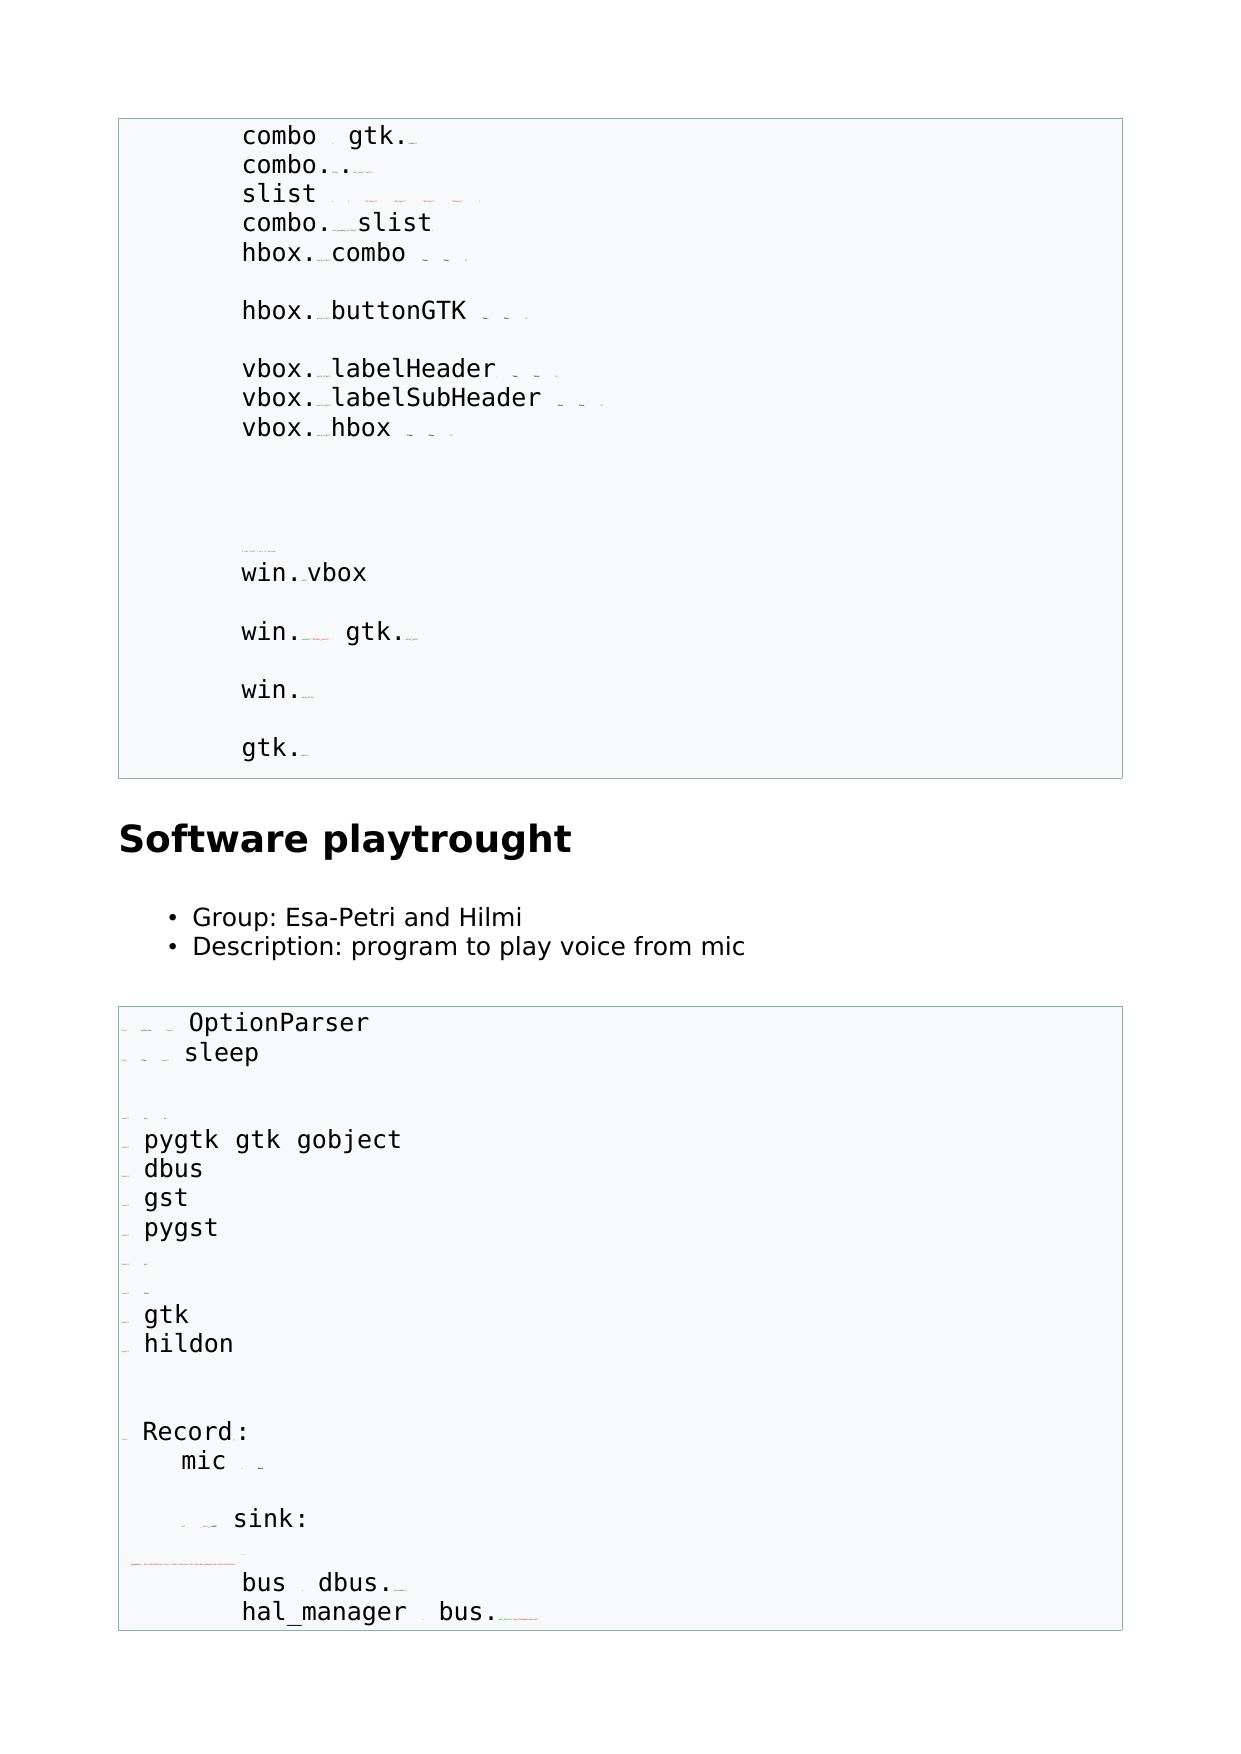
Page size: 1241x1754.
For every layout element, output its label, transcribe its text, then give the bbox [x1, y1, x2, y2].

list Group: Esa-Petri and Hilmi [177, 903, 1122, 932]
table_header from optparse import OptionParser from time import sleep import sys, os import pygtk, gtk, gobject import dbus import gst import pygst import sys import time import gtk import hildon class Record(): mic = None def __init__(self, sink): """ @summary: The Constructor class, that searches for the microphone on initialization """ bus = dbus.SystemBus() hal_manager = bus.get_object("org.freedesktop.Hal", [119, 1007, 1122, 1630]
table_header combo = gtk.Combo() combo.entry.set_text("text") slist = [ "String 1", "String 2", "String 3", "String 4" ] combo.set_popdown_strings(slist) hbox.pack_start(combo, True, True, 0) hbox.pack_start(buttonGTK, True, True, 0) vbox.pack_start(labelHeader, True, True, 0) vbox.pack_start(labelSubHeader, True, True, 0) vbox.pack_start(hbox, True, True, 0) # Add label's box to window win.add(vbox) win.connect("delete_event", gtk.main_quit) win.show_all() gtk.main() [119, 119, 1122, 777]
subtitle Software playtrought [118, 817, 1122, 861]
list Description: program to play voice from mic [177, 932, 1122, 961]
